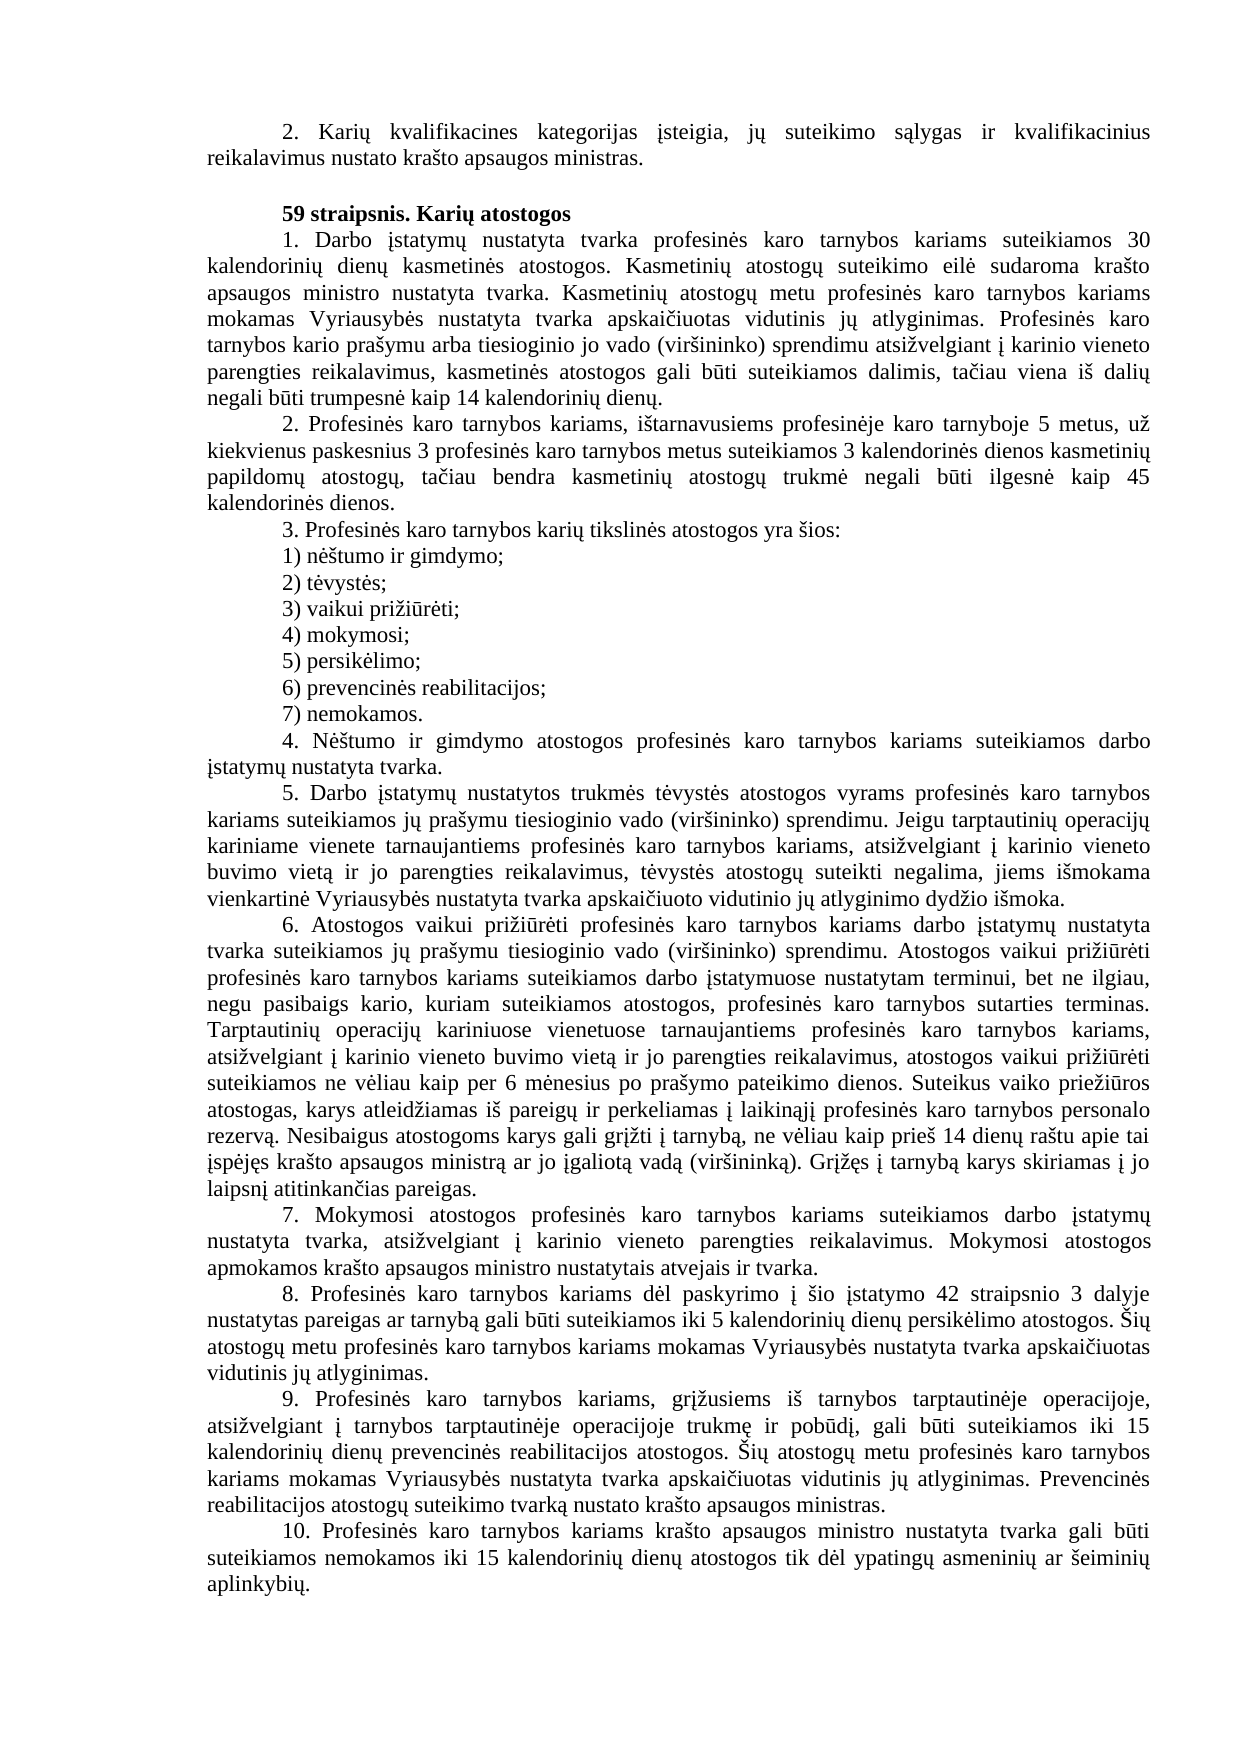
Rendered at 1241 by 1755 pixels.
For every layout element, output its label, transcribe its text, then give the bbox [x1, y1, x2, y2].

text 7. Mokymosi atostogos profesinės karo tarnybos kariams suteikiamos darbo įstatymų nustatyta tvarka, atsižvelgiant į karinio vieneto parengties reikalavimus. Mokymosi atostogos apmokamos krašto apsaugos ministro nustatytais atvejais ir tvarka. [207, 1201, 1152, 1280]
text 2. Karių kvalifikacines kategorijas įsteigia, jų suteikimo sąlygas ir kvalifikacinius reikalavimus nustato krašto apsaugos ministras. [207, 118, 1152, 171]
text 10. Profesinės karo tarnybos kariams krašto apsaugos ministro nustatyta tvarka gali būti suteikiamos nemokamos iki 15 kalendorinių dienų atostogos tik dėl ypatingų asmeninių ar šeiminių aplinkybių. [207, 1517, 1152, 1596]
text 59 straipsnis. Karių atostogos [207, 199, 1152, 226]
text 8. Profesinės karo tarnybos kariams dėl paskyrimo į šio įstatymo 42 straipsnio 3 dalyje nustatytas pareigas ar tarnybą gali būti suteikiamos iki 5 kalendorinių dienų persikėlimo atostogos. Šių atostogų metu profesinės karo tarnybos kariams mokamas Vyriausybės nustatyta tvarka apskaičiuotas vidutinis jų atlyginimas. [207, 1280, 1152, 1386]
text 6. Atostogos vaikui prižiūrėti profesinės karo tarnybos kariams darbo įstatymų nustatyta tvarka suteikiamos jų prašymu tiesioginio vado (viršininko) sprendimu. Atostogos vaikui prižiūrėti profesinės karo tarnybos kariams suteikiamos darbo įstatymuose nustatytam terminui, bet ne ilgiau, negu pasibaigs kario, kuriam suteikiamos atostogos, profesinės karo tarnybos sutarties terminas. Tarptautinių operacijų kariniuose vienetuose tarnaujantiems profesinės karo tarnybos kariams, atsižvelgiant į karinio vieneto buvimo vietą ir jo parengties reikalavimus, atostogos vaikui prižiūrėti suteikiamos ne vėliau kaip per 6 mėnesius po prašymo pateikimo dienos. Suteikus vaiko priežiūros atostogas, karys atleidžiamas iš pareigų ir perkeliamas į laikinąjį profesinės karo tarnybos personalo rezervą. Nesibaigus atostogoms karys gali grįžti į tarnybą, ne vėliau kaip prieš 14 dienų raštu apie tai įspėjęs krašto apsaugos ministrą ar jo įgaliotą vadą (viršininką). Grįžęs į tarnybą karys skiriamas į jo laipsnį atitinkančias pareigas. [207, 911, 1152, 1201]
text 3. Profesinės karo tarnybos karių tikslinės atostogos yra šios: [207, 516, 1152, 542]
text 2) tėvystės; [207, 568, 1152, 595]
text 4. Nėštumo ir gimdymo atostogos profesinės karo tarnybos kariams suteikiamos darbo įstatymų nustatyta tvarka. [207, 727, 1152, 779]
text 4) mokymosi; [207, 621, 1152, 648]
text 7) nemokamos. [207, 700, 1152, 727]
text 2. Profesinės karo tarnybos kariams, ištarnavusiems profesinėje karo tarnyboje 5 metus, už kiekvienus paskesnius 3 profesinės karo tarnybos metus suteikiamos 3 kalendorinės dienos kasmetinių papildomų atostogų, tačiau bendra kasmetinių atostogų trukmė negali būti ilgesnė kaip 45 kalendorinės dienos. [207, 410, 1152, 516]
text 1) nėštumo ir gimdymo; [207, 542, 1152, 568]
text 6) prevencinės reabilitacijos; [207, 674, 1152, 700]
text 5) persikėlimo; [207, 648, 1152, 674]
text 3) vaikui prižiūrėti; [207, 595, 1152, 621]
text 1. Darbo įstatymų nustatyta tvarka profesinės karo tarnybos kariams suteikiamos 30 kalendorinių dienų kasmetinės atostogos. Kasmetinių atostogų suteikimo eilė sudaroma krašto apsaugos ministro nustatyta tvarka. Kasmetinių atostogų metu profesinės karo tarnybos kariams mokamas Vyriausybės nustatyta tvarka apskaičiuotas vidutinis jų atlyginimas. Profesinės karo tarnybos kario prašymu arba tiesioginio jo vado (viršininko) sprendimu atsižvelgiant į karinio vieneto parengties reikalavimus, kasmetinės atostogos gali būti suteikiamos dalimis, tačiau viena iš dalių negali būti trumpesnė kaip 14 kalendorinių dienų. [207, 226, 1152, 410]
text 9. Profesinės karo tarnybos kariams, grįžusiems iš tarnybos tarptautinėje operacijoje, atsižvelgiant į tarnybos tarptautinėje operacijoje trukmę ir pobūdį, gali būti suteikiamos iki 15 kalendorinių dienų prevencinės reabilitacijos atostogos. Šių atostogų metu profesinės karo tarnybos kariams mokamas Vyriausybės nustatyta tvarka apskaičiuotas vidutinis jų atlyginimas. Prevencinės reabilitacijos atostogų suteikimo tvarką nustato krašto apsaugos ministras. [207, 1386, 1152, 1517]
text 5. Darbo įstatymų nustatytos trukmės tėvystės atostogos vyrams profesinės karo tarnybos kariams suteikiamos jų prašymu tiesioginio vado (viršininko) sprendimu. Jeigu tarptautinių operacijų kariniame vienete tarnaujantiems profesinės karo tarnybos kariams, atsižvelgiant į karinio vieneto buvimo vietą ir jo parengties reikalavimus, tėvystės atostogų suteikti negalima, jiems išmokama vienkartinė Vyriausybės nustatyta tvarka apskaičiuoto vidutinio jų atlyginimo dydžio išmoka. [207, 779, 1152, 911]
